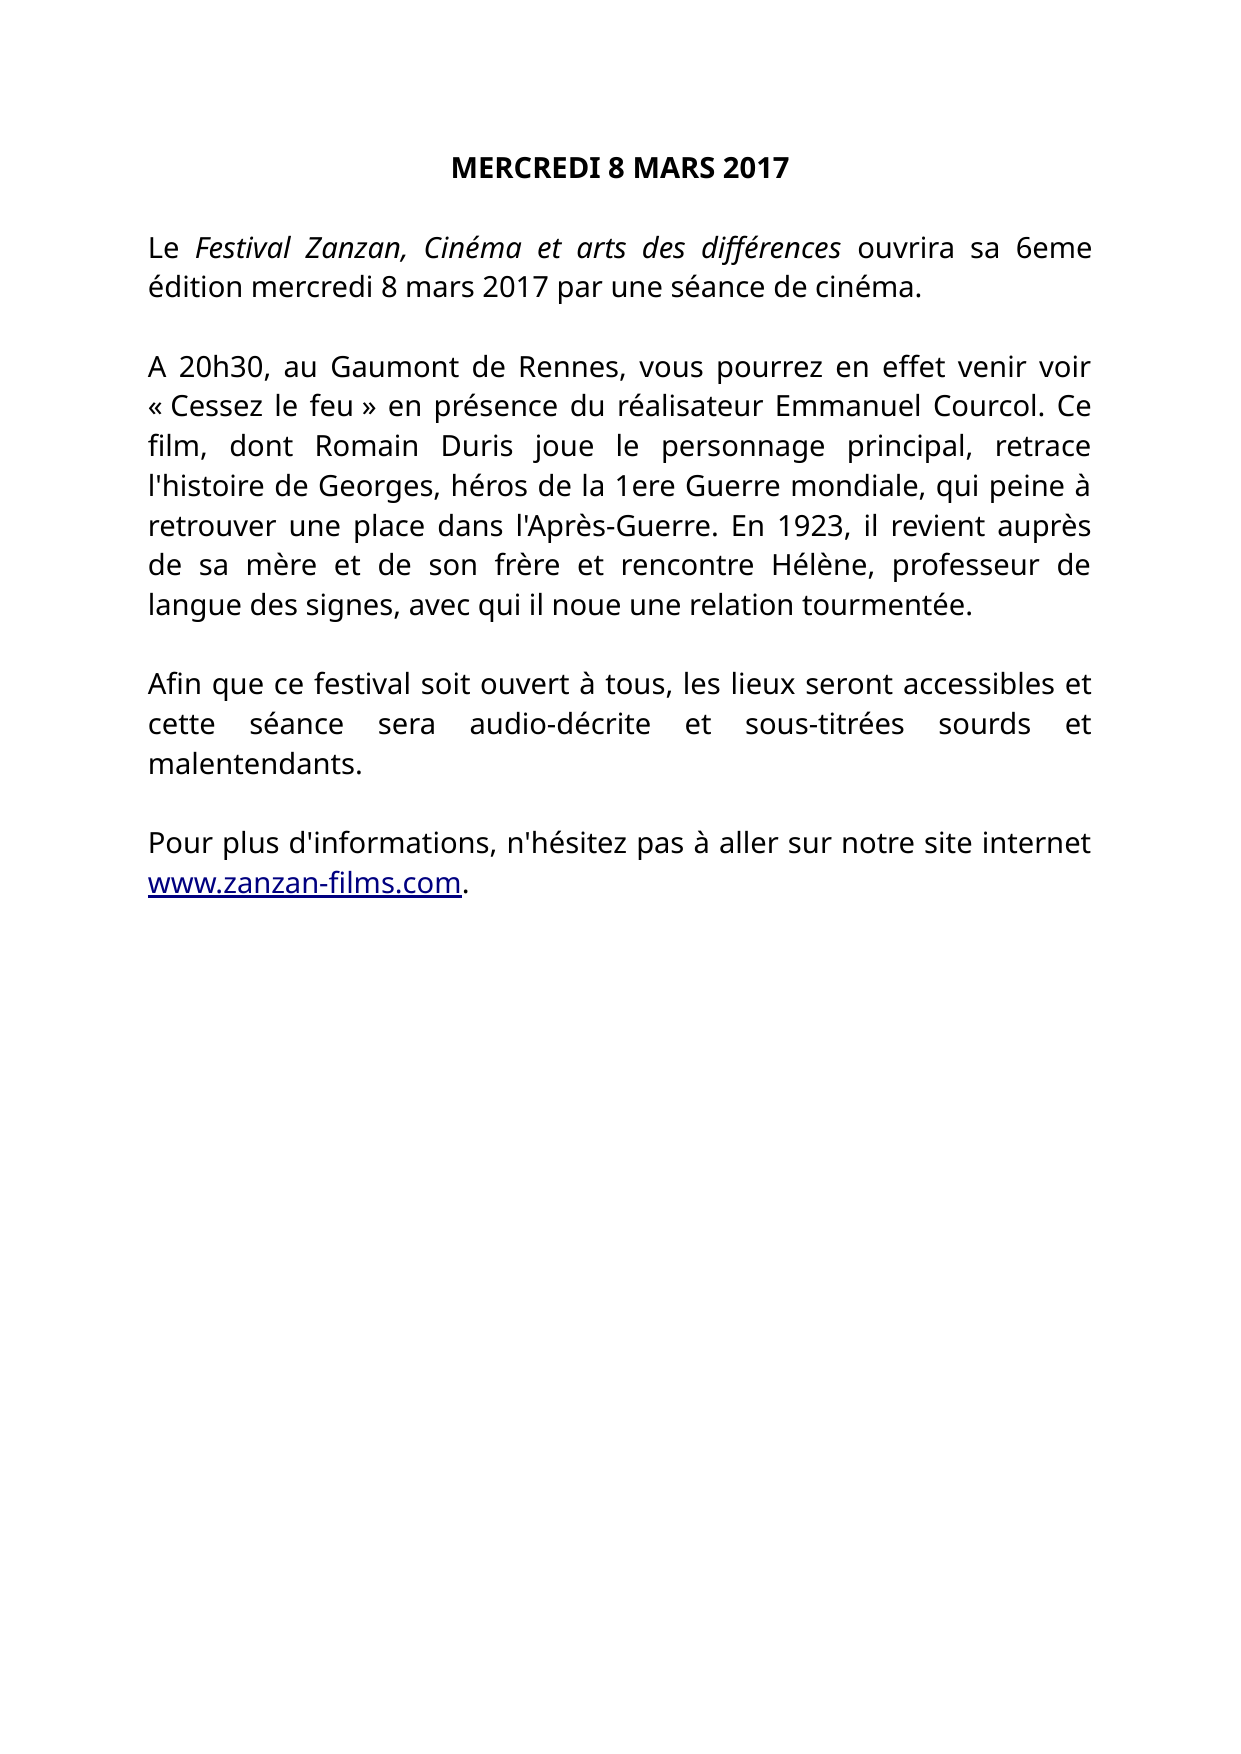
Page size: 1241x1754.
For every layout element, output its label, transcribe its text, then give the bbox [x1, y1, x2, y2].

text A 20h30, au Gaumont de Rennes, vous pourrez en effet venir voir « Cessez le feu » en présence du réalisateur Emmanuel Courcol. Ce film, dont Romain Duris joue le personnage principal, retrace l'histoire de Georges, héros de la 1ere Guerre mondiale, qui peine à retrouver une place dans l'Après-Guerre. En 1923, il revient auprès de sa mère et de son frère et rencontre Hélène, professeur de langue des signes, avec qui il noue une relation tourmentée. [148, 346, 1093, 624]
text Afin que ce festival soit ouvert à tous, les lieux seront accessibles et cette séance sera audio-décrite et sous-titrées sourds et malentendants. [148, 663, 1093, 783]
text Pour plus d'informations, n'hésitez pas à aller sur notre site internet www.zanzan-films.com. [148, 822, 1093, 902]
text MERCREDI 8 MARS 2017 [148, 148, 1093, 187]
text Le Festival Zanzan, Cinéma et arts des différences ouvrira sa 6eme édition mercredi 8 mars 2017 par une séance de cinéma. [148, 227, 1093, 306]
